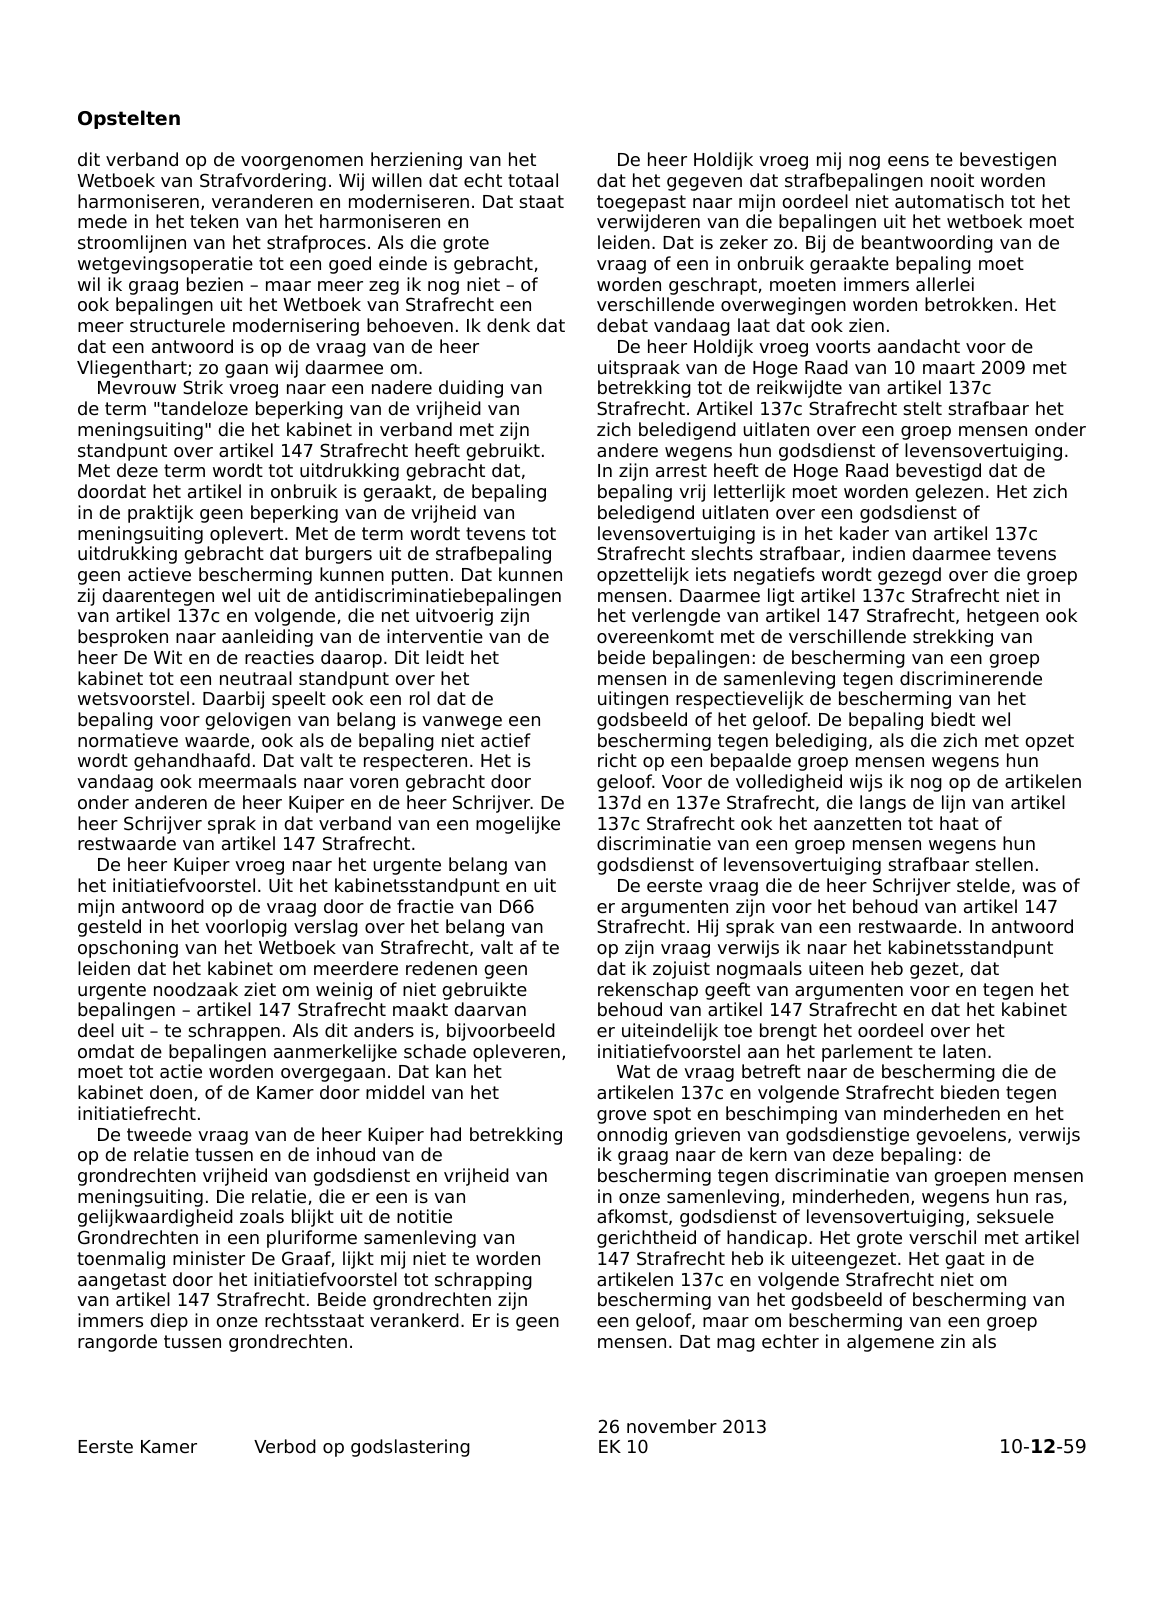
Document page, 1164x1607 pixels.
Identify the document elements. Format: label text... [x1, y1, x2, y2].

text Wat de vraag betreft naar de bescherming die de artikelen 137c en volgende Strafrecht bieden tegen grove spot en beschimping van minderheden en het onnodig grieven van godsdienstige gevoelens, verwijs ik graag naar de kern van deze bepaling: de bescherming tegen discriminatie van groepen mensen in onze samenleving, minderheden, wegens hun ras, afkomst, godsdienst of levensovertuiging, seksuele gerichtheid of handicap. Het grote verschil met artikel 147 Strafrecht heb ik uiteengezet. Het gaat in de artikelen 137c en volgende Strafrecht niet om bescherming van het godsbeeld of bescherming van een geloof, maar om bescherming van een groep mensen. Dat mag echter in algemene zin als [596, 1062, 1087, 1352]
text Mevrouw Strik vroeg naar een nadere duiding van de term "tandeloze beperking van de vrijheid van meningsuiting" die het kabinet in verband met zijn standpunt over artikel 147 Strafrecht heeft gebruikt. Met deze term wordt tot uitdrukking gebracht dat, doordat het artikel in onbruik is geraakt, de bepaling in de praktijk geen beperking van de vrijheid van meningsuiting oplevert. Met de term wordt tevens tot uitdrukking gebracht dat burgers uit de strafbepaling geen actieve bescherming kunnen putten. Dat kunnen zij daarentegen wel uit de antidiscriminatiebepalingen van artikel 137c en volgende, die net uitvoerig zijn besproken naar aanleiding van de interventie van de heer De Wit en de reacties daarop. Dit leidt het kabinet tot een neutraal standpunt over het wetsvoorstel. Daarbij speelt ook een rol dat de bepaling voor gelovigen van belang is vanwege een normatieve waarde, ook als de bepaling niet actief wordt gehandhaafd. Dat valt te respecteren. Het is vandaag ook meermaals naar voren gebracht door onder anderen de heer Kuiper en de heer Schrijver. De heer Schrijver sprak in dat verband van een mogelijke restwaarde van artikel 147 Strafrecht. [77, 378, 567, 855]
text De heer Holdijk vroeg mij nog eens te bevestigen dat het gegeven dat strafbepalingen nooit worden toegepast naar mijn oordeel niet automatisch tot het verwijderen van die bepalingen uit het wetboek moet leiden. Dat is zeker zo. Bij de beantwoording van de vraag of een in onbruik geraakte bepaling moet worden geschrapt, moeten immers allerlei verschillende overwegingen worden betrokken. Het debat vandaag laat dat ook zien. [596, 150, 1087, 337]
text De heer Holdijk vroeg voorts aandacht voor de uitspraak van de Hoge Raad van 10 maart 2009 met betrekking tot de reikwijdte van artikel 137c Strafrecht. Artikel 137c Strafrecht stelt strafbaar het zich beledigend uitlaten over een groep mensen onder andere wegens hun godsdienst of levensovertuiging. In zijn arrest heeft de Hoge Raad bevestigd dat de bepaling vrij letterlijk moet worden gelezen. Het zich beledigend uitlaten over een godsdienst of levensovertuiging is in het kader van artikel 137c Strafrecht slechts strafbaar, indien daarmee tevens opzettelijk iets negatiefs wordt gezegd over die groep mensen. Daarmee ligt artikel 137c Strafrecht niet in het verlengde van artikel 147 Strafrecht, hetgeen ook overeenkomt met de verschillende strekking van beide bepalingen: de bescherming van een groep mensen in de samenleving tegen discriminerende uitingen respectievelijk de bescherming van het godsbeeld of het geloof. De bepaling biedt wel bescherming tegen belediging, als die zich met opzet richt op een bepaalde groep mensen wegens hun geloof. Voor de volledigheid wijs ik nog op de artikelen 137d en 137e Strafrecht, die langs de lijn van artikel 137c Strafrecht ook het aanzetten tot haat of discriminatie van een groep mensen wegens hun godsdienst of levensovertuiging strafbaar stellen. [596, 337, 1087, 876]
text De eerste vraag die de heer Schrijver stelde, was of er argumenten zijn voor het behoud van artikel 147 Strafrecht. Hij sprak van een restwaarde. In antwoord op zijn vraag verwijs ik naar het kabinetsstandpunt dat ik zojuist nogmaals uiteen heb gezet, dat rekenschap geeft van argumenten voor en tegen het behoud van artikel 147 Strafrecht en dat het kabinet er uiteindelijk toe brengt het oordeel over het initiatiefvoorstel aan het parlement te laten. [596, 876, 1087, 1062]
text De heer Kuiper vroeg naar het urgente belang van het initiatiefvoorstel. Uit het kabinetsstandpunt en uit mijn antwoord op de vraag door de fractie van D66 gesteld in het voorlopig verslag over het belang van opschoning van het Wetboek van Strafrecht, valt af te leiden dat het kabinet om meerdere redenen geen urgente noodzaak ziet om weinig of niet gebruikte bepalingen – artikel 147 Strafrecht maakt daarvan deel uit – te schrappen. Als dit anders is, bijvoorbeeld omdat de bepalingen aanmerkelijke schade opleveren, moet tot actie worden overgegaan. Dat kan het kabinet doen, of de Kamer door middel van het initiatiefrecht. [77, 855, 567, 1124]
text De tweede vraag van de heer Kuiper had betrekking op de relatie tussen en de inhoud van de grondrechten vrijheid van godsdienst en vrijheid van meningsuiting. Die relatie, die er een is van gelijkwaardigheid zoals blijkt uit de notitie Grondrechten in een pluriforme samenleving van toenmalig minister De Graaf, lijkt mij niet te worden aangetast door het initiatiefvoorstel tot schrapping van artikel 147 Strafrecht. Beide grondrechten zijn immers diep in onze rechtsstaat verankerd. Er is geen rangorde tussen grondrechten. [77, 1124, 567, 1352]
text dit verband op de voorgenomen herziening van het Wetboek van Strafvordering. Wij willen dat echt totaal harmoniseren, veranderen en moderniseren. Dat staat mede in het teken van het harmoniseren en stroomlijnen van het strafproces. Als die grote wetgevingsoperatie tot een goed einde is gebracht, wil ik graag bezien – maar meer zeg ik nog niet – of ook bepalingen uit het Wetboek van Strafrecht een meer structurele modernisering behoeven. Ik denk dat dat een antwoord is op de vraag van de heer Vliegenthart; zo gaan wij daarmee om. [77, 150, 567, 378]
